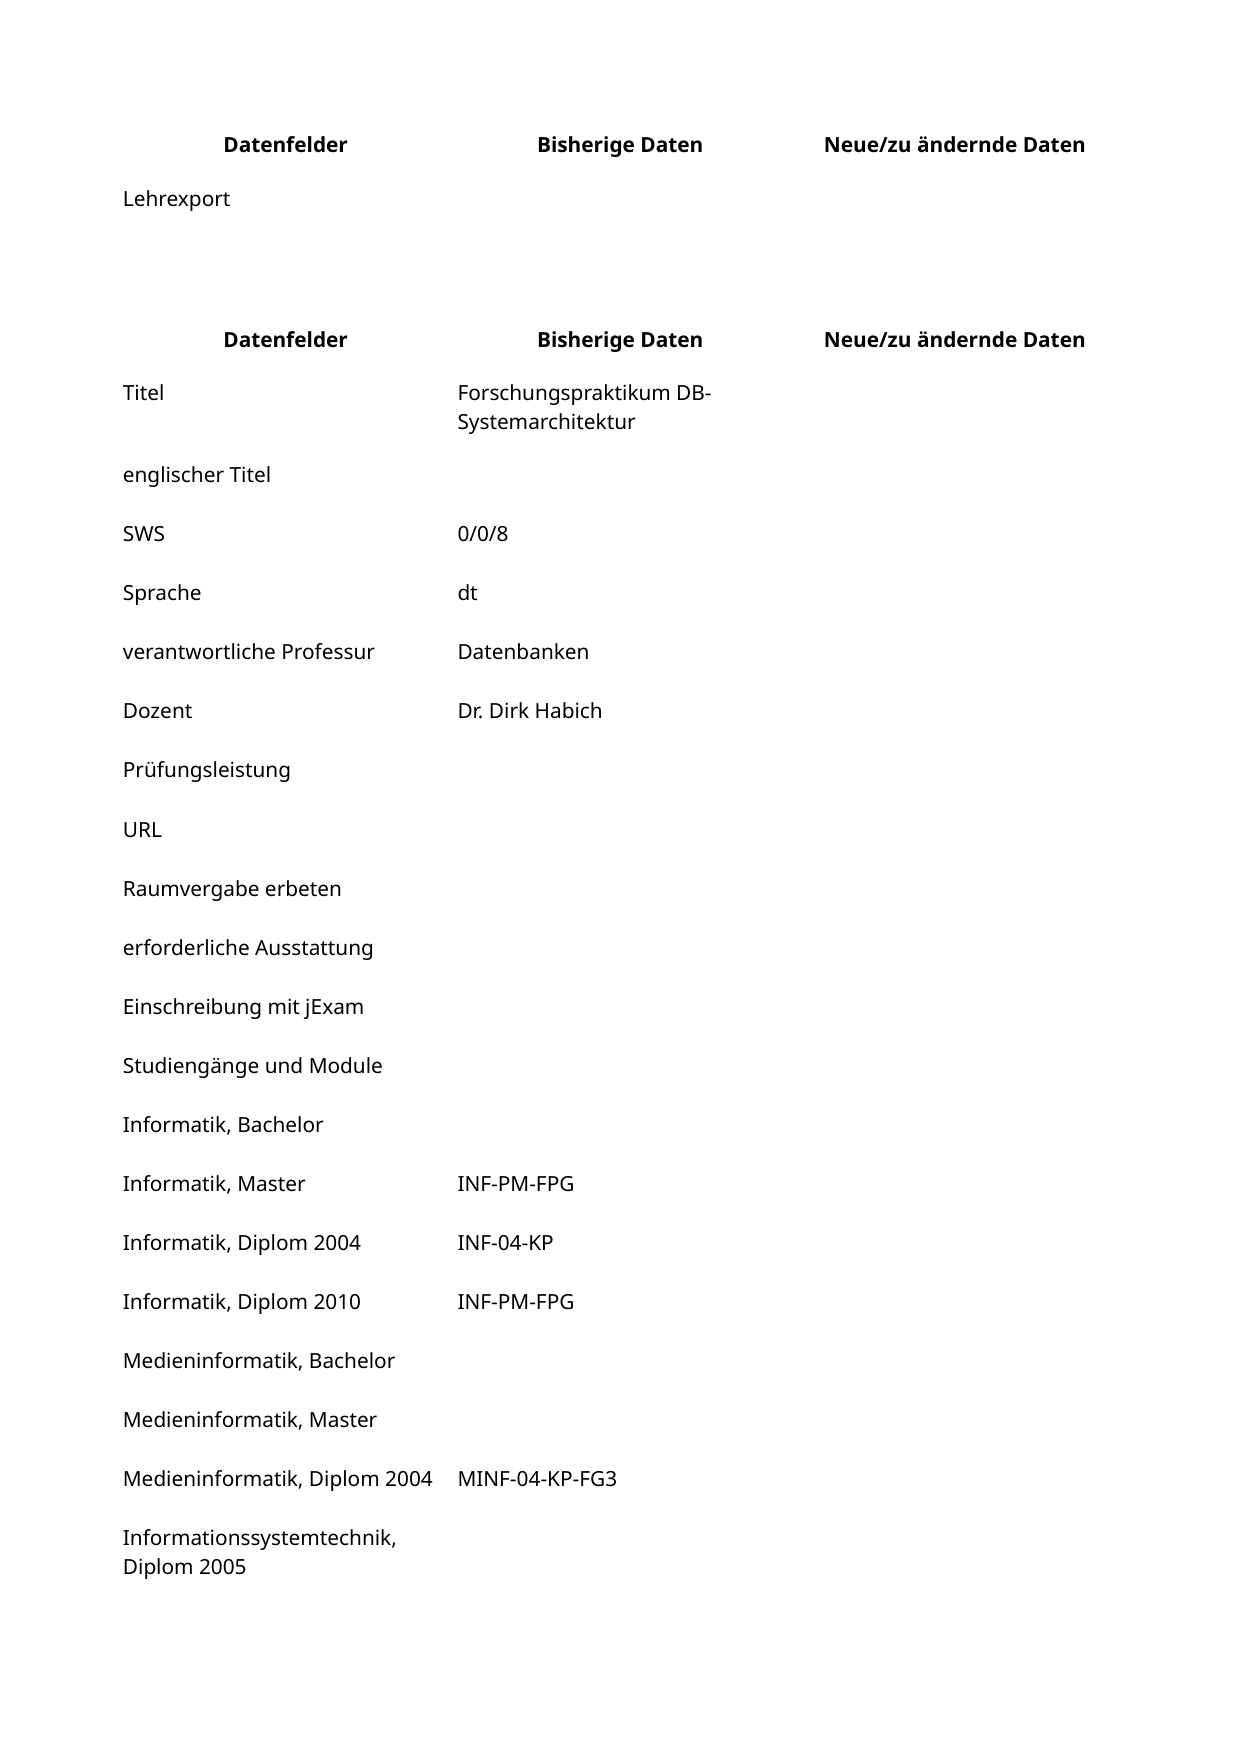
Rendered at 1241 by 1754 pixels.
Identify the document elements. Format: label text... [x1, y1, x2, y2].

table_cell dt [453, 566, 787, 625]
table_cell [453, 1334, 787, 1393]
table_cell erforderliche Ausstattung [118, 920, 453, 979]
table_cell [453, 172, 787, 231]
table_cell [788, 1334, 1122, 1393]
table_cell [788, 1098, 1122, 1157]
table_cell [788, 1039, 1122, 1097]
table_cell Medieninformatik, Diplom 2004 [118, 1452, 453, 1511]
table_cell Informatik, Diplom 2004 [118, 1216, 453, 1275]
table_cell Lehrexport [118, 172, 453, 231]
table_cell [453, 1511, 787, 1593]
table_cell [788, 366, 1122, 448]
table_cell [453, 979, 787, 1038]
table_cell [788, 448, 1122, 507]
table_cell [788, 1157, 1122, 1216]
table_cell Sprache [118, 566, 453, 625]
table_cell Informationssystemtechnik, Diplom 2005 [118, 1511, 453, 1593]
table_cell [453, 1098, 787, 1157]
table_cell [788, 1216, 1122, 1275]
table_cell [453, 1039, 787, 1097]
table_cell englischer Titel [118, 448, 453, 507]
table_cell INF-PM-FPG [453, 1157, 787, 1216]
table_cell [453, 743, 787, 802]
table_cell [788, 979, 1122, 1038]
table_cell Forschungspraktikum DB-Systemarchitektur [453, 366, 787, 448]
table_cell [788, 566, 1122, 625]
table_cell [788, 1275, 1122, 1334]
table_cell INF-04-KP [453, 1216, 787, 1275]
table_cell [788, 1452, 1122, 1511]
table_header Bisherige Daten [453, 313, 787, 366]
table_cell URL [118, 802, 453, 861]
table_cell Informatik, Master [118, 1157, 453, 1216]
table_header Neue/zu ändernde Daten [788, 118, 1122, 172]
table_cell Studiengänge und Module [118, 1039, 453, 1097]
table_cell [788, 507, 1122, 566]
table_cell [788, 743, 1122, 802]
table_cell [788, 625, 1122, 684]
table_cell [788, 1511, 1122, 1593]
table_cell [453, 1393, 787, 1452]
table_cell SWS [118, 507, 453, 566]
table_cell [453, 448, 787, 507]
table_cell Datenbanken [453, 625, 787, 684]
table_header Neue/zu ändernde Daten [788, 313, 1122, 366]
table_cell MINF-04-KP-FG3 [453, 1452, 787, 1511]
table_cell Dr. Dirk Habich [453, 684, 787, 743]
table_cell Informatik, Bachelor [118, 1098, 453, 1157]
table_cell [788, 1393, 1122, 1452]
table_header Bisherige Daten [453, 118, 787, 172]
table_cell [788, 920, 1122, 979]
table_cell 0/0/8 [453, 507, 787, 566]
table_cell [453, 802, 787, 861]
table_cell Dozent [118, 684, 453, 743]
table_cell verantwortliche Professur [118, 625, 453, 684]
table_header Datenfelder [118, 118, 453, 172]
table_cell Einschreibung mit jExam [118, 979, 453, 1038]
table_cell Titel [118, 366, 453, 448]
table_cell [788, 802, 1122, 861]
table_cell [453, 920, 787, 979]
table_cell [788, 172, 1122, 231]
table_header Datenfelder [118, 313, 453, 366]
table_cell Prüfungsleistung [118, 743, 453, 802]
table_cell [788, 684, 1122, 743]
table_cell Informatik, Diplom 2010 [118, 1275, 453, 1334]
table_cell [788, 861, 1122, 920]
table_cell INF-PM-FPG [453, 1275, 787, 1334]
table_cell Raumvergabe erbeten [118, 861, 453, 920]
table_cell Medieninformatik, Bachelor [118, 1334, 453, 1393]
table_cell [453, 861, 787, 920]
table_cell Medieninformatik, Master [118, 1393, 453, 1452]
